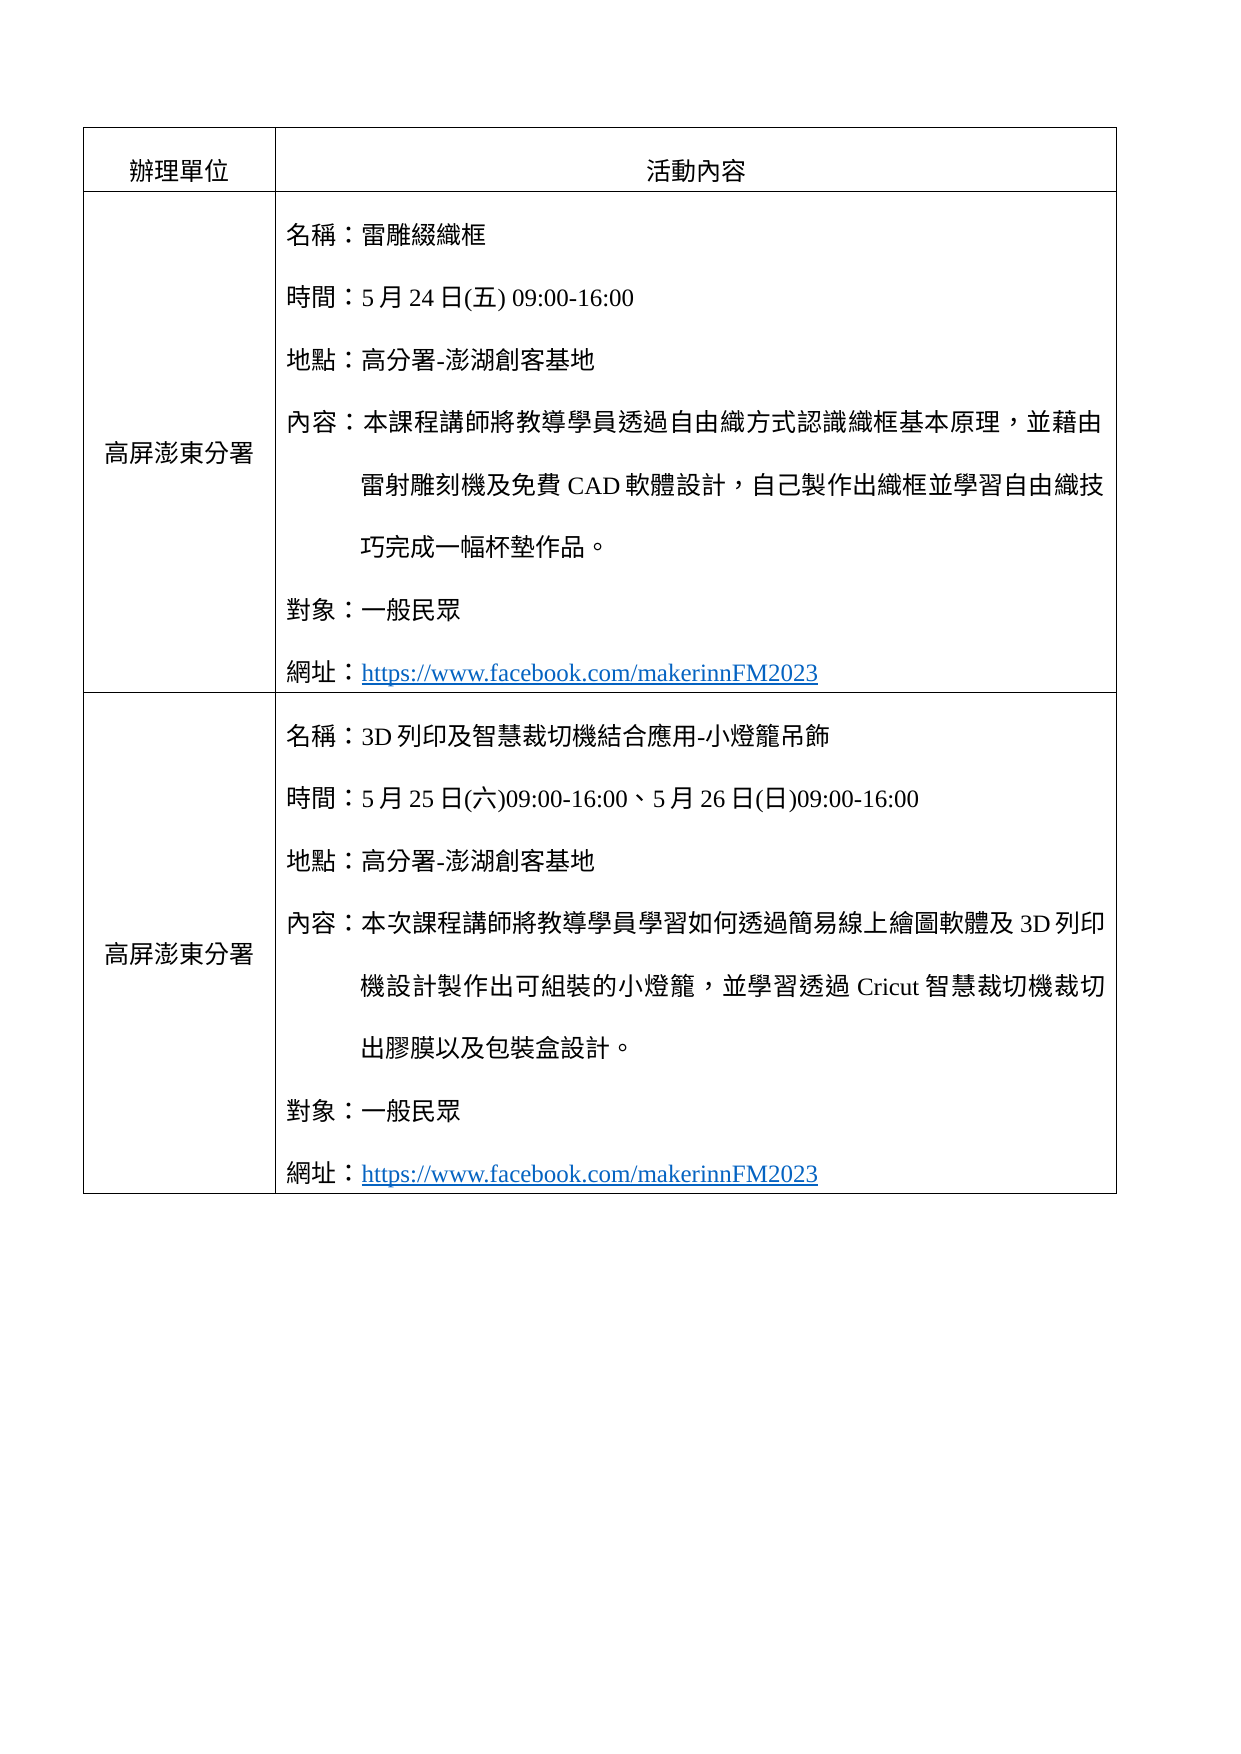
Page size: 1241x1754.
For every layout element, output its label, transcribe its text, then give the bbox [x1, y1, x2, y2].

table_cell 高屏澎東分署 [84, 693, 275, 1193]
table_header 活動內容 [276, 128, 1116, 191]
table_header 辦理單位 [84, 128, 275, 191]
table_cell 高屏澎東分署 [84, 192, 275, 692]
table_cell 名稱：3D列印及智慧裁切機結合應用-小燈籠吊飾 時間：5月25日(六)09:00-16:00、5月26日(日)09:00-16:00 地點：高分署-澎湖創客基地 內容：本次課程講師將教導學員學習如何透過簡易線上繪圖軟體及3D列印機設計製作出可組裝的小燈籠，並學習透過Cricut智慧裁切機裁切出膠膜以及包裝盒設計。 對象：一般民眾 網址：https://www.facebook.com/makerinnFM2023 [276, 693, 1116, 1193]
table_cell 名稱：雷雕綴織框 時間：5月24日(五) 09:00-16:00 地點：高分署-澎湖創客基地 內容：本課程講師將教導學員透過自由織方式認識織框基本原理，並藉由雷射雕刻機及免費CAD軟體設計，自己製作出織框並學習自由織技巧完成一幅杯墊作品。 對象：一般民眾 網址：https://www.facebook.com/makerinnFM2023 [276, 192, 1116, 692]
